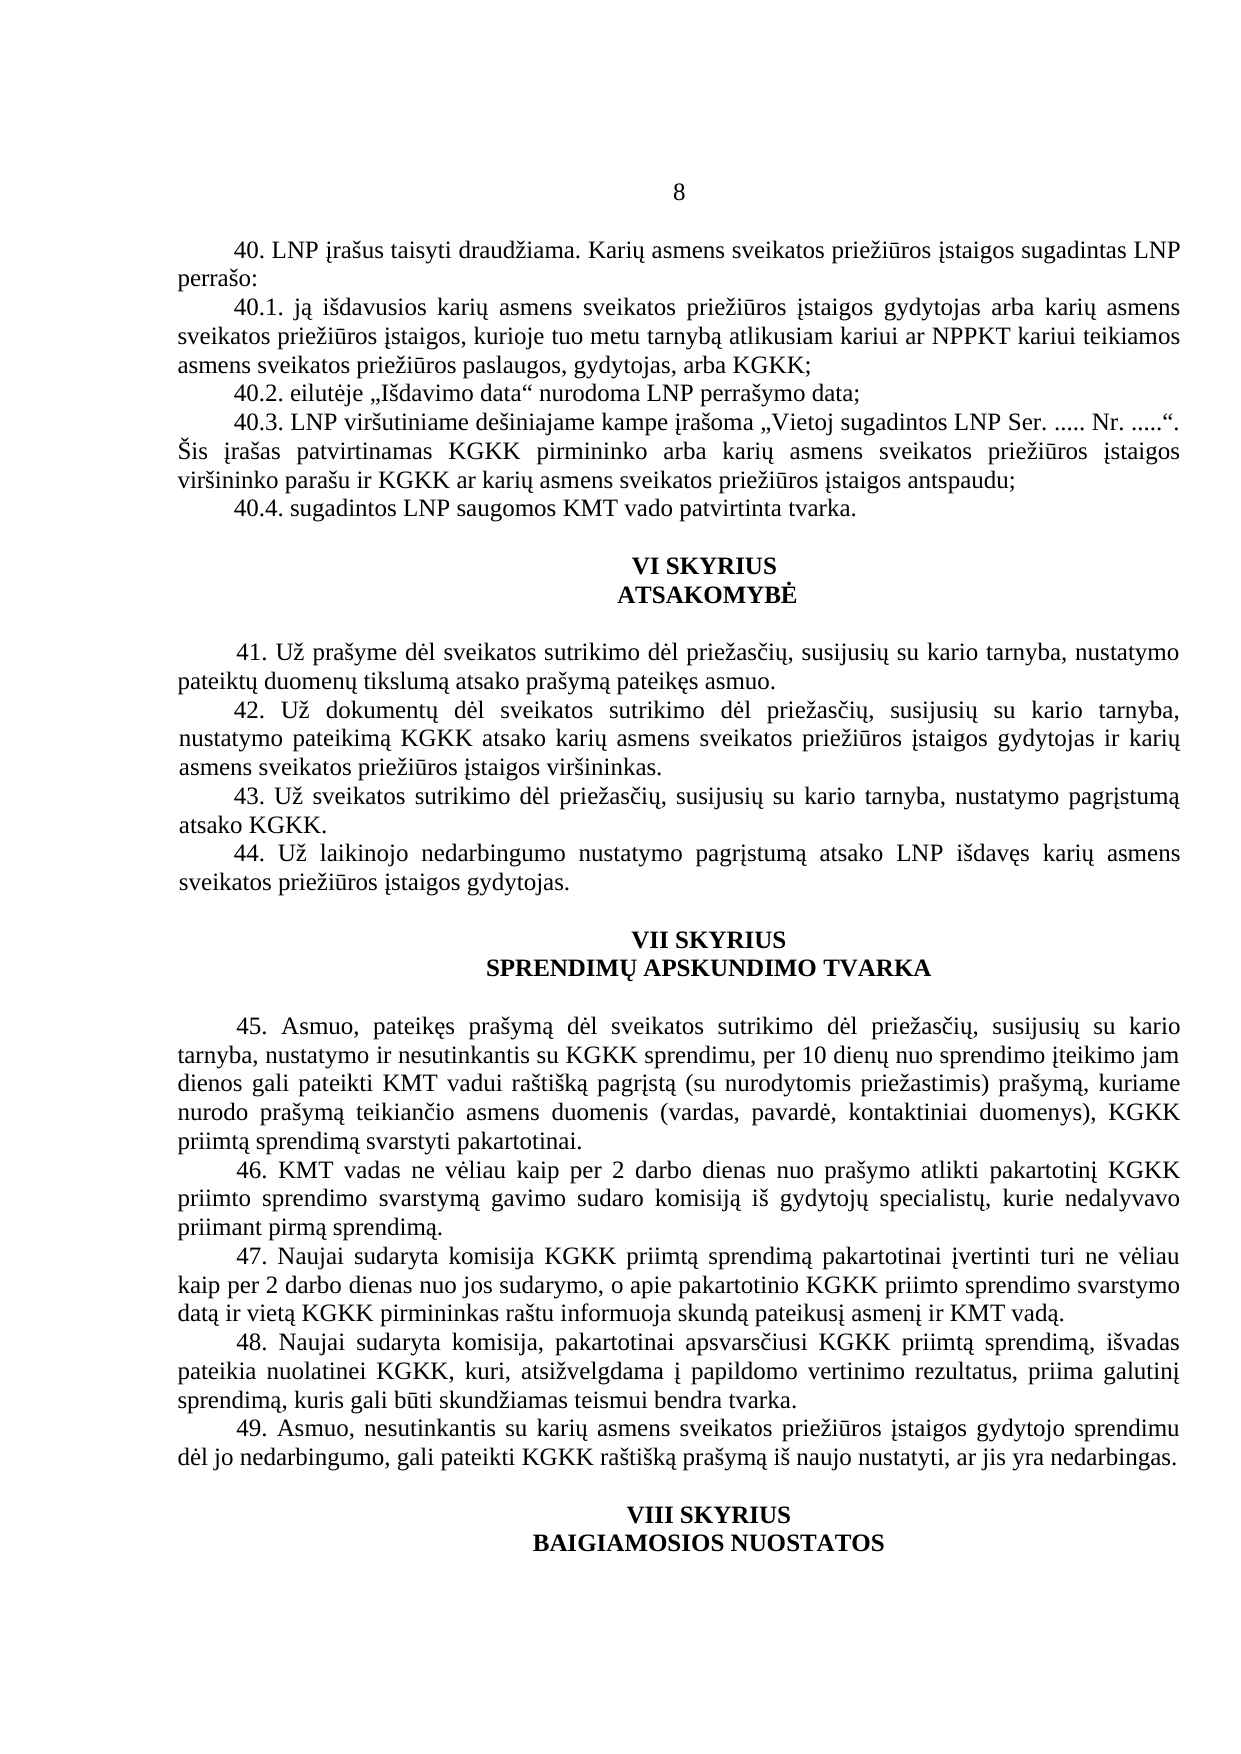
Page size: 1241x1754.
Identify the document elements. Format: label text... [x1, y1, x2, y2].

text 46. KMT vadas ne vėliau kaip per 2 darbo dienas nuo prašymo atlikti pakartotinį KGKK priimto sprendimo svarstymą gavimo sudaro komisiją iš gydytojų specialistų, kurie nedalyvavo priimant pirmą sprendimą. [177, 1155, 1181, 1241]
text VI SKYRIUS [179, 551, 1181, 580]
text ATSAKOMYBĖ [179, 580, 1181, 608]
text 40. LNP įrašus taisyti draudžiama. Karių asmens sveikatos priežiūros įstaigos sugadintas LNP perrašo: [177, 235, 1181, 292]
text 40.2. eilutėje „Išdavimo data“ nurodoma LNP perrašymo data; [177, 378, 1181, 407]
text BAIGIAMOSIOS NUOSTATOS [177, 1528, 1181, 1557]
text 42. Už dokumentų dėl sveikatos sutrikimo dėl priežasčių, susijusių su kario tarnyba, nustatymo pateikimą KGKK atsako karių asmens sveikatos priežiūros įstaigos gydytojas ir karių asmens sveikatos priežiūros įstaigos viršininkas. [179, 695, 1181, 781]
text VIII SKYRIUS [177, 1500, 1181, 1528]
text 49. Asmuo, nesutinkantis su karių asmens sveikatos priežiūros įstaigos gydytojo sprendimu dėl jo nedarbingumo, gali pateikti KGKK raštišką prašymą iš naujo nustatyti, ar jis yra nedarbingas. [177, 1413, 1181, 1471]
text 41. Už prašyme dėl sveikatos sutrikimo dėl priežasčių, susijusių su kario tarnyba, nustatymo pateiktų duomenų tikslumą atsako prašymą pateikęs asmuo. [177, 637, 1181, 695]
text 44. Už laikinojo nedarbingumo nustatymo pagrįstumą atsako LNP išdavęs karių asmens sveikatos priežiūros įstaigos gydytojas. [179, 838, 1181, 896]
text VII SKYRIUS [177, 925, 1181, 953]
text 45. Asmuo, pateikęs prašymą dėl sveikatos sutrikimo dėl priežasčių, susijusių su kario tarnyba, nustatymo ir nesutinkantis su KGKK sprendimu, per 10 dienų nuo sprendimo įteikimo jam dienos gali pateikti KMT vadui raštišką pagrįstą (su nurodytomis priežastimis) prašymą, kuriame nurodo prašymą teikiančio asmens duomenis (vardas, pavardė, kontaktiniai duomenys), KGKK priimtą sprendimą svarstyti pakartotinai. [177, 1011, 1181, 1155]
text 40.4. sugadintos LNP saugomos KMT vado patvirtinta tvarka. [177, 493, 1181, 522]
text 48. Naujai sudaryta komisija, pakartotinai apsvarsčiusi KGKK priimtą sprendimą, išvadas pateikia nuolatinei KGKK, kuri, atsižvelgdama į papildomo vertinimo rezultatus, priima galutinį sprendimą, kuris gali būti skundžiamas teismui bendra tvarka. [177, 1327, 1181, 1413]
text 40.3. LNP viršutiniame dešiniajame kampe įrašoma „Vietoj sugadintos LNP Ser. ..... Nr. .....“. Šis įrašas patvirtinamas KGKK pirmininko arba karių asmens sveikatos priežiūros įstaigos viršininko parašu ir KGKK ar karių asmens sveikatos priežiūros įstaigos antspaudu; [177, 407, 1181, 493]
text SPRENDIMŲ APSKUNDIMO TVARKA [177, 953, 1181, 982]
text 47. Naujai sudaryta komisija KGKK priimtą sprendimą pakartotinai įvertinti turi ne vėliau kaip per 2 darbo dienas nuo jos sudarymo, o apie pakartotinio KGKK priimto sprendimo svarstymo datą ir vietą KGKK pirmininkas raštu informuoja skundą pateikusį asmenį ir KMT vadą. [177, 1241, 1181, 1327]
text 40.1. ją išdavusios karių asmens sveikatos priežiūros įstaigos gydytojas arba karių asmens sveikatos priežiūros įstaigos, kurioje tuo metu tarnybą atlikusiam kariui ar NPPKT kariui teikiamos asmens sveikatos priežiūros paslaugos, gydytojas, arba KGKK; [177, 292, 1181, 378]
text 43. Už sveikatos sutrikimo dėl priežasčių, susijusių su kario tarnyba, nustatymo pagrįstumą atsako KGKK. [179, 781, 1181, 838]
